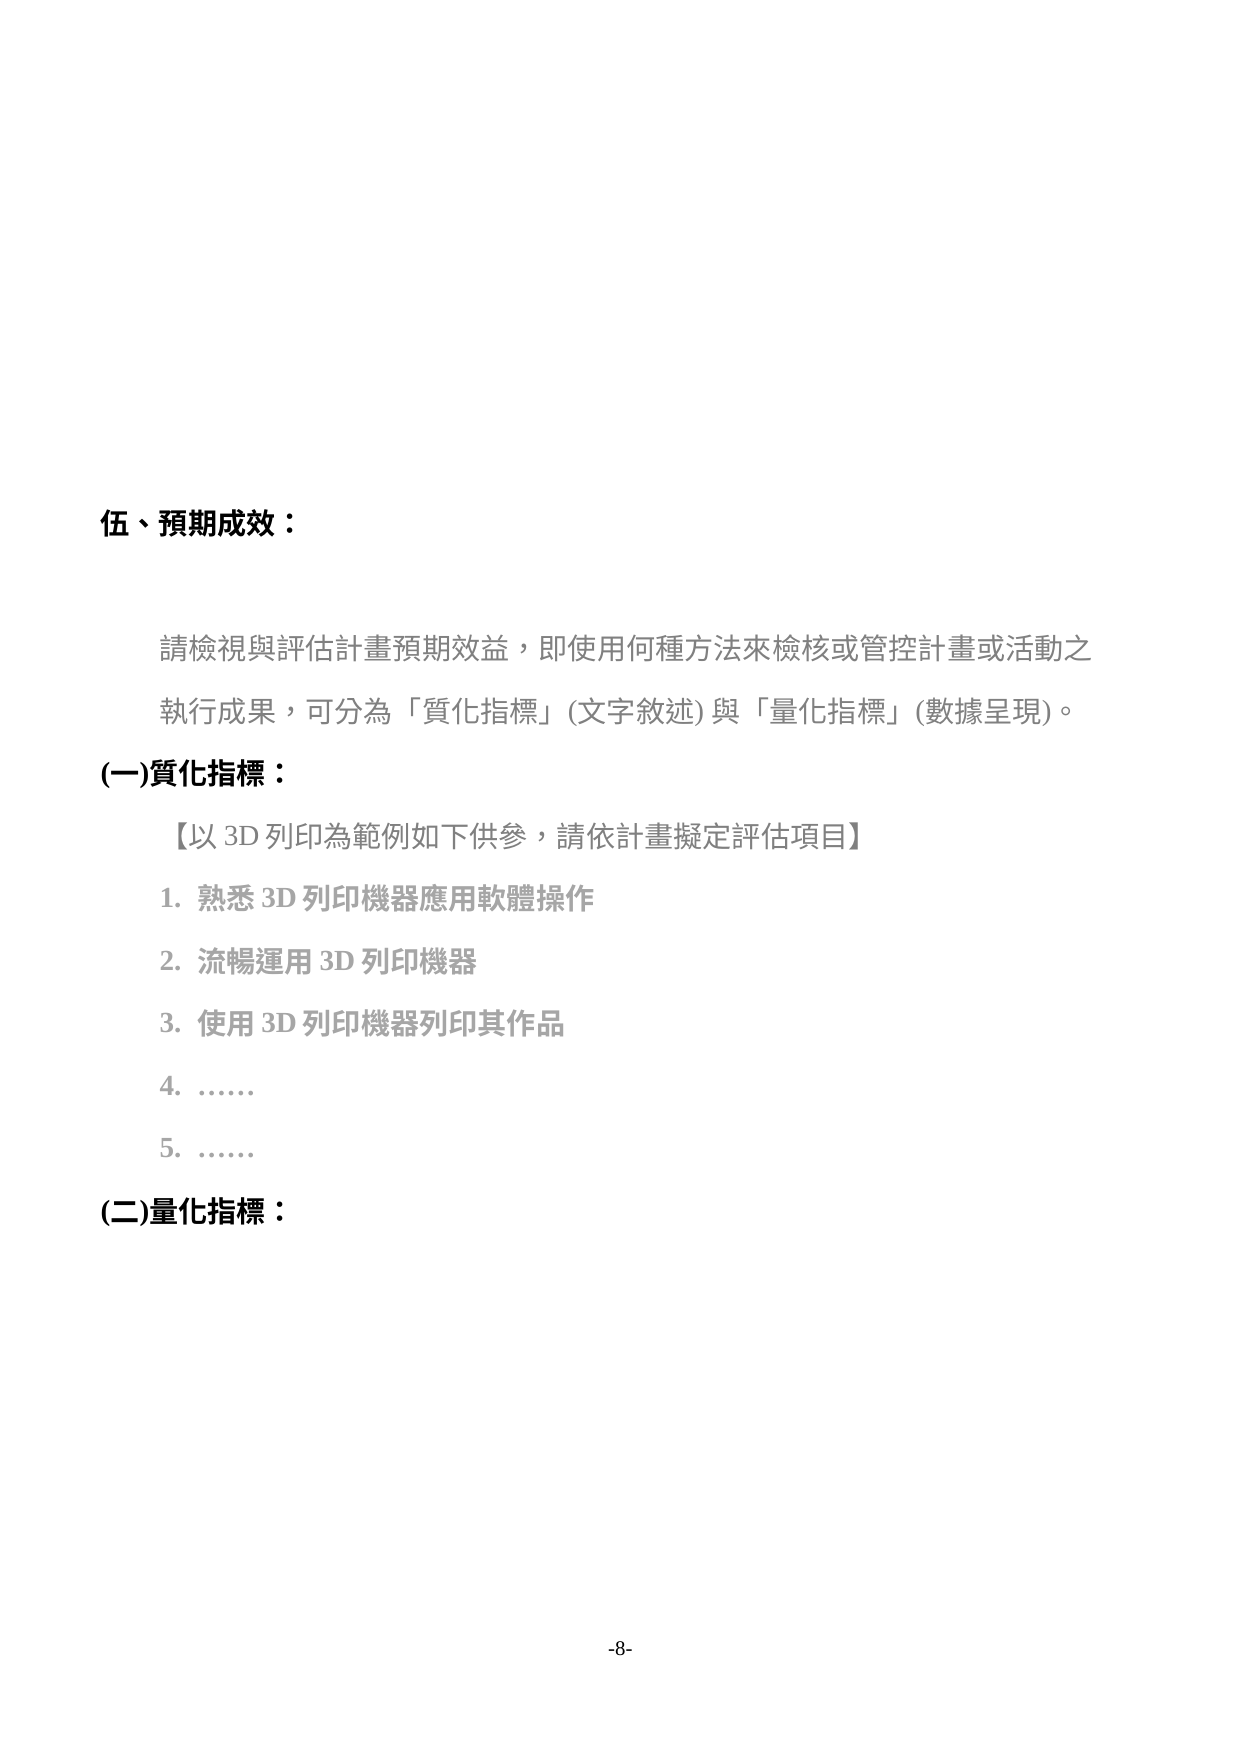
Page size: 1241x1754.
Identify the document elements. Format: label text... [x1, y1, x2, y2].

list 流暢運用3D列印機器 [159, 918, 1121, 980]
text 請檢視與評估計畫預期效益，即使用何種方法來檢核或管控計畫或活動之執行成果，可分為「質化指標」(文字敘述) 與「量化指標」(數據呈現)。 [159, 605, 1121, 730]
text 【以3D列印為範例如下供參，請依計畫擬定評估項目】 [159, 793, 1121, 855]
list …… [159, 1043, 1121, 1105]
list 使用3D列印機器列印其作品 [159, 980, 1121, 1043]
list …… [159, 1105, 1121, 1168]
list 預期成效： [100, 480, 1140, 543]
list 熟悉3D列印機器應用軟體操作 [159, 855, 1121, 918]
text (二)量化指標： [100, 1168, 1121, 1230]
text (一)質化指標： [100, 730, 1121, 793]
